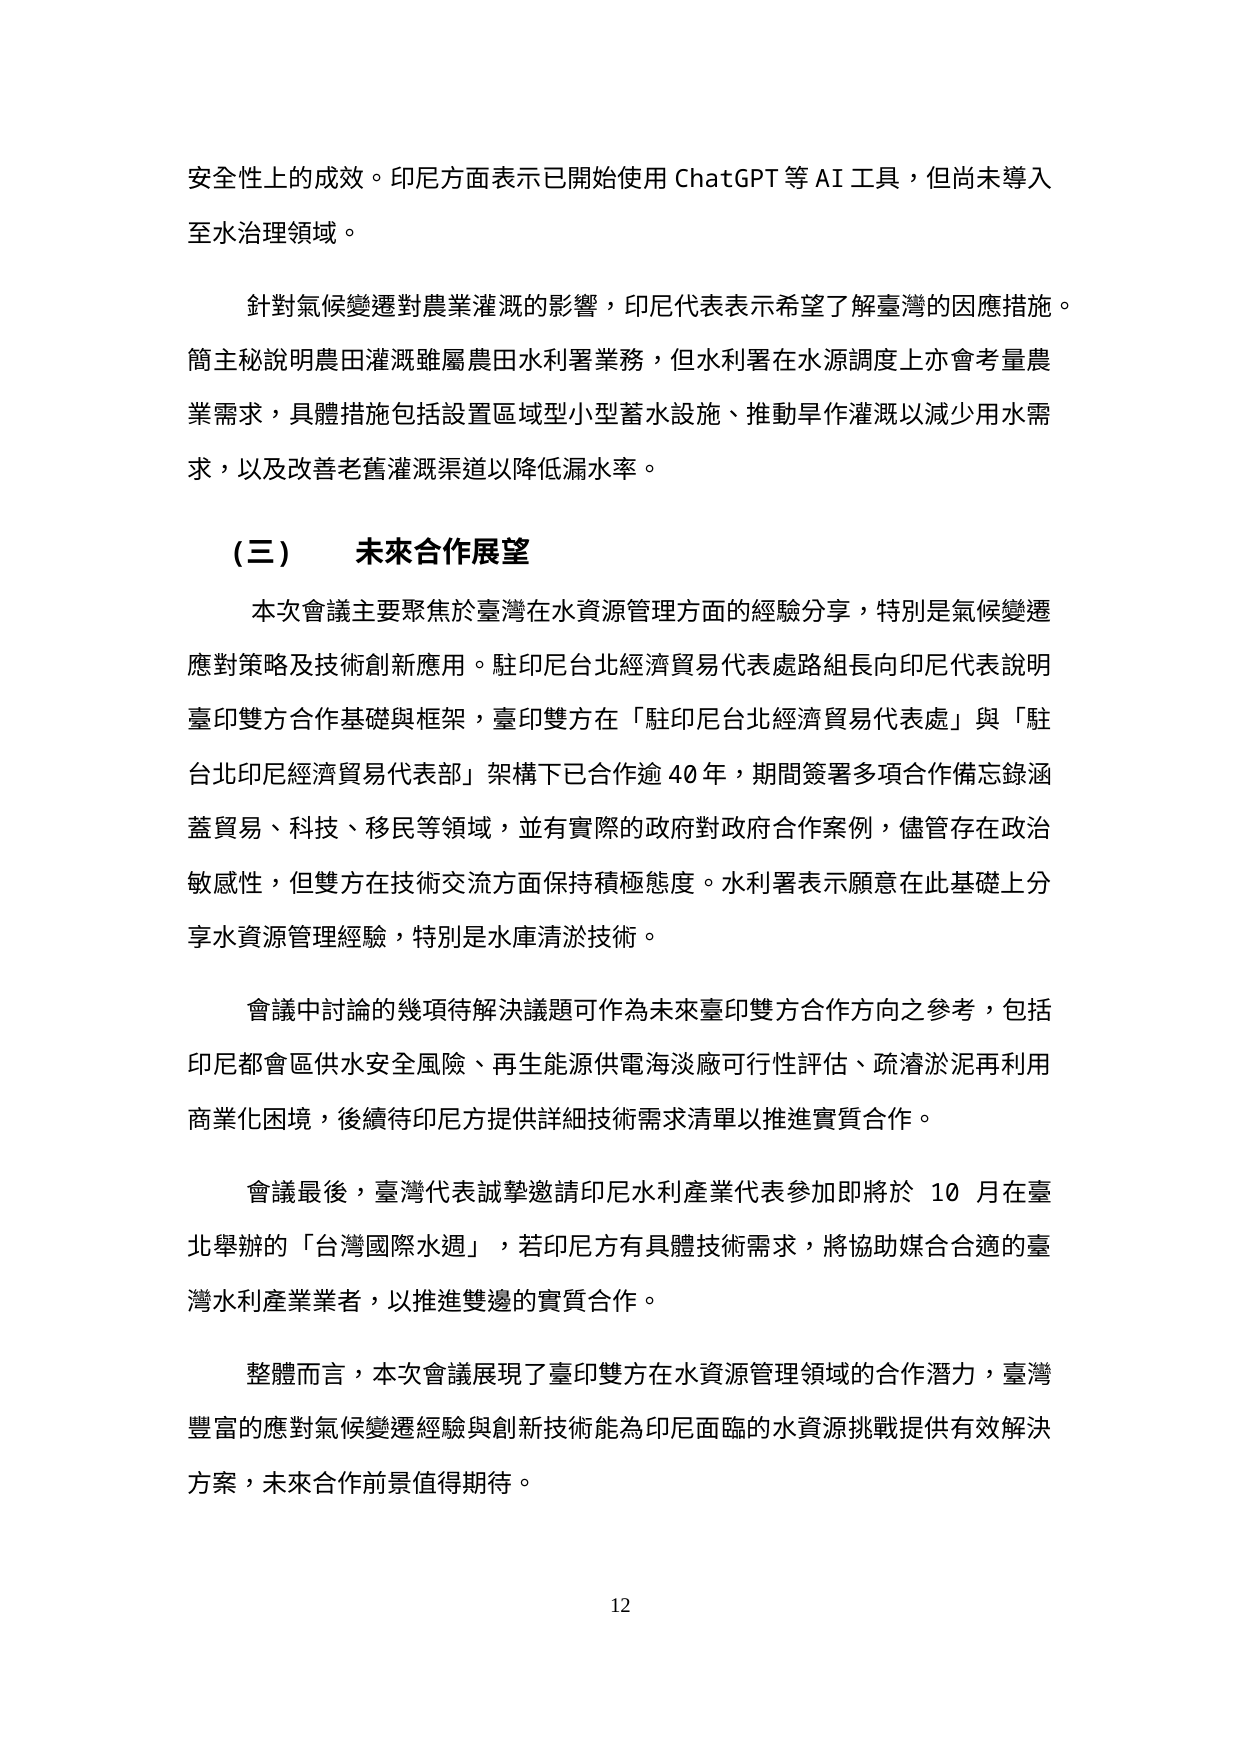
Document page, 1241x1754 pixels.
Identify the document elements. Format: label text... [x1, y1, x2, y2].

text 會議最後，臺灣代表誠摯邀請印尼水利產業代表參加即將於 10 月在臺北舉辦的「台灣國際水週」，若印尼方有具體技術需求，將協助媒合合適的臺灣水利產業業者，以推進雙邊的實質合作。 [187, 1172, 1053, 1317]
text 整體而言，本次會議展現了臺印雙方在水資源管理領域的合作潛力，臺灣豐富的應對氣候變遷經驗與創新技術能為印尼面臨的水資源挑戰提供有效解決方案，未來合作前景值得期待。 [187, 1354, 1053, 1499]
list 未來合作展望 [229, 522, 1053, 572]
text 針對氣候變遷對農業灌溉的影響，印尼代表表示希望了解臺灣的因應措施。簡主秘說明農田灌溉雖屬農田水利署業務，但水利署在水源調度上亦會考量農業需求，具體措施包括設置區域型小型蓄水設施、推動旱作灌溉以減少用水需求，以及改善老舊灌溉渠道以降低漏水率。 [187, 286, 1053, 486]
text 會中亦討論人工智慧 (AI) 在水資源管理上的應用，印尼代表詢問臺灣AI技術的實際運用情形，水利署回應目前臺灣亦積極推動AI應用於水利領域，包括淹水模擬、水庫防洪與排砂操作模擬等，並強調智慧化管理在提升效率與安全性上的成效。印尼方面表示已開始使用ChatGPT等AI工具，但尚未導入至水治理領域。 [187, 159, 1053, 249]
text 會議中討論的幾項待解決議題可作為未來臺印雙方合作方向之參考，包括印尼都會區供水安全風險、再生能源供電海淡廠可行性評估、疏濬淤泥再利用商業化困境，後續待印尼方提供詳細技術需求清單以推進實質合作。 [187, 991, 1053, 1136]
text 本次會議主要聚焦於臺灣在水資源管理方面的經驗分享，特別是氣候變遷應對策略及技術創新應用。駐印尼台北經濟貿易代表處路組長向印尼代表說明臺印雙方合作基礎與框架，臺印雙方在「駐印尼台北經濟貿易代表處」與「駐台北印尼經濟貿易代表部」架構下已合作逾40年，期間簽署多項合作備忘錄涵蓋貿易、科技、移民等領域，並有實際的政府對政府合作案例，儘管存在政治敏感性，但雙方在技術交流方面保持積極態度。水利署表示願意在此基礎上分享水資源管理經驗，特別是水庫清淤技術。 [187, 591, 1053, 954]
